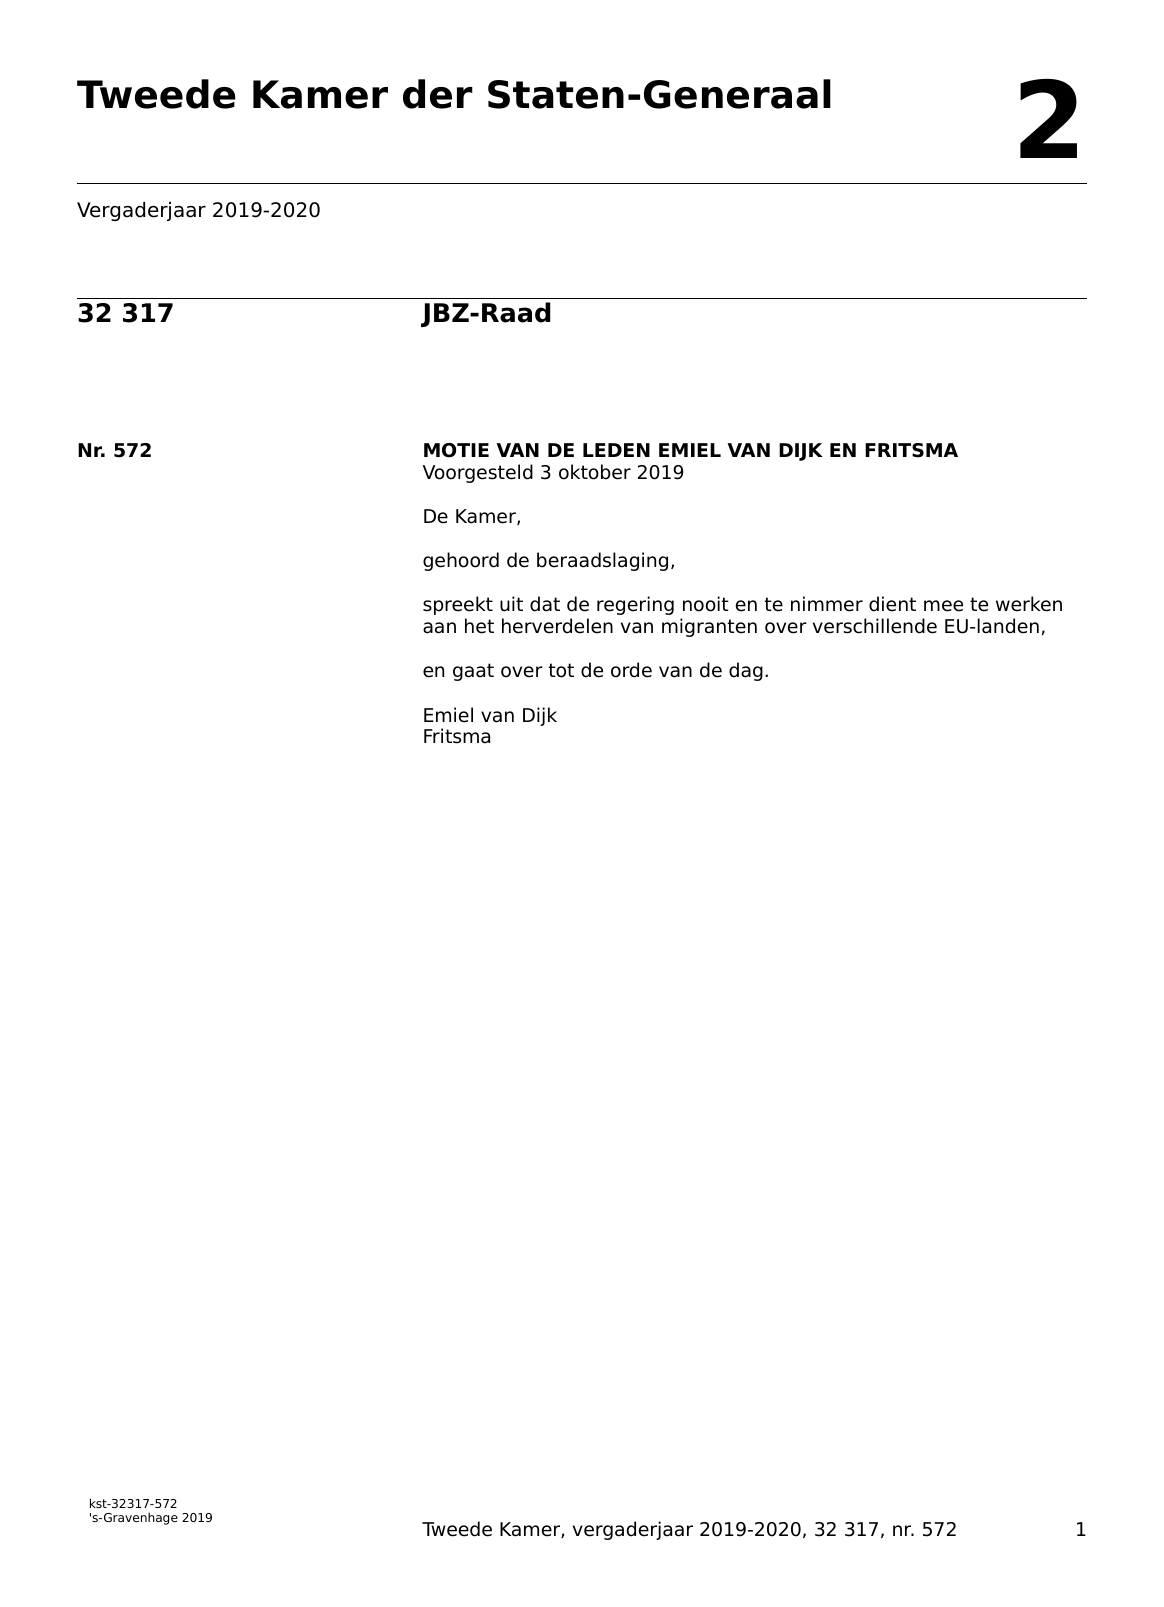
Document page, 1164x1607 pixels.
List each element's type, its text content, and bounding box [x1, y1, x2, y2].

text De Kamer, [422, 506, 1087, 528]
text kst-32317-572 [88, 1497, 323, 1511]
text Emiel van Dijk [422, 704, 1087, 726]
text en gaat over tot de orde van de dag. [422, 660, 1087, 682]
table_cell Vergaderjaar 2019-2020 [77, 184, 1087, 298]
text gehoord de beraadslaging, [422, 550, 1087, 572]
text Voorgesteld 3 oktober 2019 [422, 462, 1087, 484]
text Fritsma [422, 726, 1087, 748]
text 's-Gravenhage 2019 [88, 1511, 323, 1525]
subtitle 32 317 JBZ-Raad [77, 299, 1087, 329]
text spreekt uit dat de regering nooit en te nimmer dient mee te werken aan het herverdelen van migranten over verschillende EU-landen, [422, 594, 1087, 638]
table_header 2 [886, 59, 1087, 183]
subtitle Nr. 572 MOTIE VAN DE LEDEN EMIEL VAN DIJK EN FRITSMA [77, 440, 1087, 462]
table_header Tweede Kamer der Staten-Generaal [77, 59, 886, 183]
